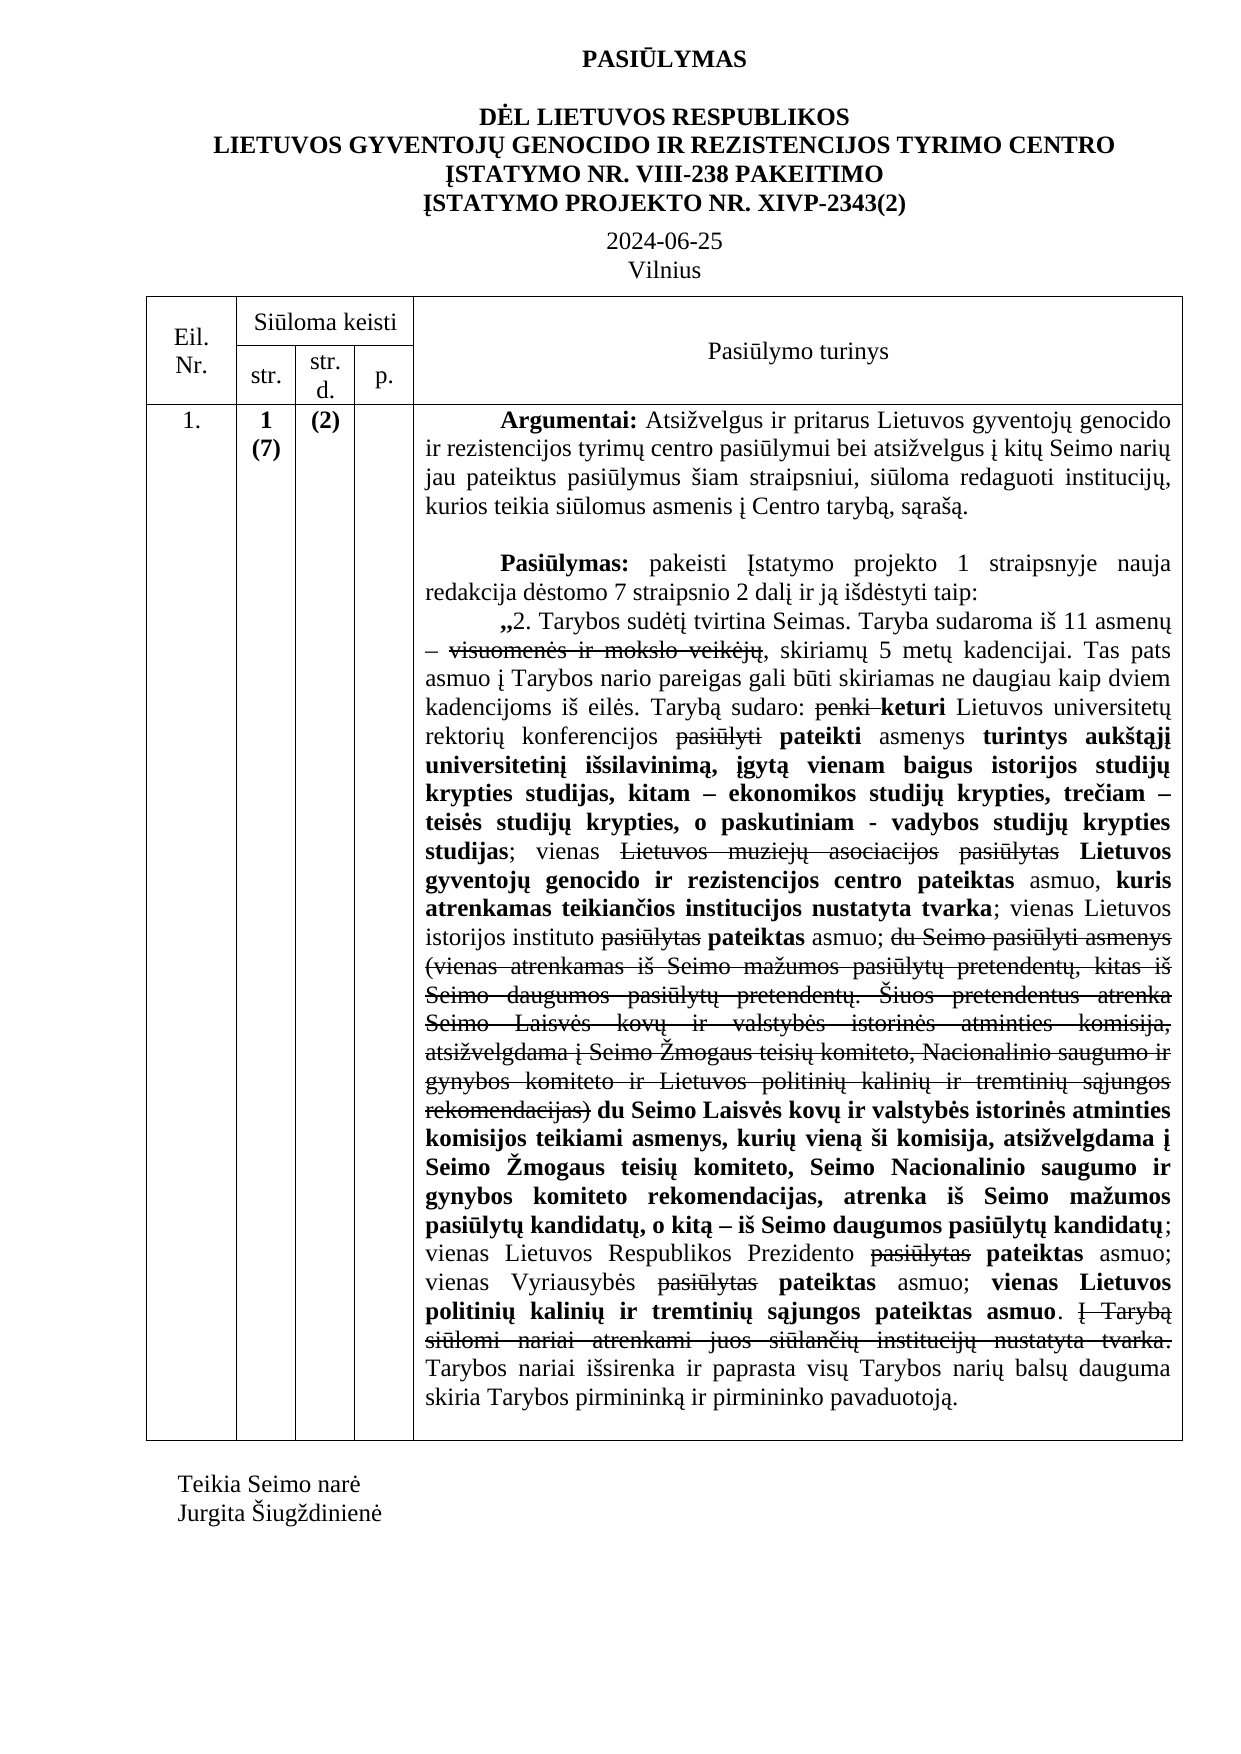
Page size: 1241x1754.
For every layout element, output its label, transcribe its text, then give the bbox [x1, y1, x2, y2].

text PASIŪLYMAS [177, 44, 1152, 73]
table_cell 1. [147, 405, 236, 1440]
text ĮSTATYMO PROJEKTO NR. XIVP-2343(2) [177, 188, 1152, 217]
table_header Pasiūlymo turinys [414, 297, 1182, 404]
text LIETUVOS GYVENTOJŲ GENOCIDO IR REZISTENCIJOS TYRIMO CENTRO ĮSTATYMO NR. VIII-238 PAKEITIMO [177, 131, 1152, 188]
table_cell (2) [296, 405, 354, 1440]
text Jurgita Šiugždinienė [177, 1498, 1152, 1527]
text Teikia Seimo narė [177, 1469, 1152, 1498]
text 2024-06-25 [177, 226, 1152, 255]
text Vilnius [177, 255, 1152, 284]
table_cell str. d. [296, 346, 354, 404]
table_cell 1 (7) [237, 405, 295, 1440]
table_cell [355, 405, 413, 1440]
table_header Eil. Nr. [147, 297, 236, 404]
table_cell p. [355, 346, 413, 404]
text DĖL LIETUVOS RESPUBLIKOS [177, 102, 1152, 131]
table_cell Argumentai: Atsižvelgus ir pritarus Lietuvos gyventojų genocido ir rezistencijos tyrimų centro pasiūlymui bei atsižvelgus į kitų Seimo narių jau pateiktus pasiūlymus šiam straipsniui, siūloma redaguoti institucijų, kurios teikia siūlomus asmenis į Centro tarybą, sąrašą. Pasiūlymas: pakeisti Įstatymo projekto 1 straipsnyje nauja redakcija dėstomo 7 straipsnio 2 dalį ir ją išdėstyti taip: ,,2. Tarybos sudėtį tvirtina Seimas. Taryba sudaroma iš 11 asmenų – visuomenės ir mokslo veikėjų, skiriamų 5 metų kadencijai. Tas pats asmuo į Tarybos nario pareigas gali būti skiriamas ne daugiau kaip dviem kadencijoms iš eilės. Tarybą sudaro: penki keturi Lietuvos universitetų rektorių konferencijos pasiūlyti pateikti asmenys turintys aukštąjį universitetinį išsilavinimą, įgytą vienam baigus istorijos studijų krypties studijas, kitam – ekonomikos studijų krypties, trečiam – teisės studijų krypties, o paskutiniam - vadybos studijų krypties studijas; vienas Lietuvos muziejų asociacijos pasiūlytas Lietuvos gyventojų genocido ir rezistencijos centro pateiktas asmuo, kuris atrenkamas teikiančios institucijos nustatyta tvarka; vienas Lietuvos istorijos instituto pasiūlytas pateiktas asmuo; du Seimo pasiūlyti asmenys (vienas atrenkamas iš Seimo mažumos pasiūlytų pretendentų, kitas iš Seimo daugumos pasiūlytų pretendentų. Šiuos pretendentus atrenka Seimo Laisvės kovų ir valstybės istorinės atminties komisija, atsižvelgdama į Seimo Žmogaus teisių komiteto, Nacionalinio saugumo ir gynybos komiteto ir Lietuvos politinių kalinių ir tremtinių sąjungos rekomendacijas) du Seimo Laisvės kovų ir valstybės istorinės atminties komisijos teikiami asmenys, kurių vieną ši komisija, atsižvelgdama į Seimo Žmogaus teisių komiteto, Seimo Nacionalinio saugumo ir gynybos komiteto rekomendacijas, atrenka iš Seimo mažumos pasiūlytų kandidatų, o kitą – iš Seimo daugumos pasiūlytų kandidatų; vienas Lietuvos Respublikos Prezidento pasiūlytas pateiktas asmuo; vienas Vyriausybės pasiūlytas pateiktas asmuo; vienas Lietuvos politinių kalinių ir tremtinių sąjungos pateiktas asmuo. Į Tarybą siūlomi nariai atrenkami juos siūlančių institucijų nustatyta tvarka. Tarybos nariai išsirenka ir paprasta visų Tarybos narių balsų dauguma skiria Tarybos pirmininką ir pirmininko pavaduotoją. [414, 405, 1182, 1440]
table_header Siūloma keisti [237, 297, 413, 345]
table_cell str. [237, 346, 295, 404]
